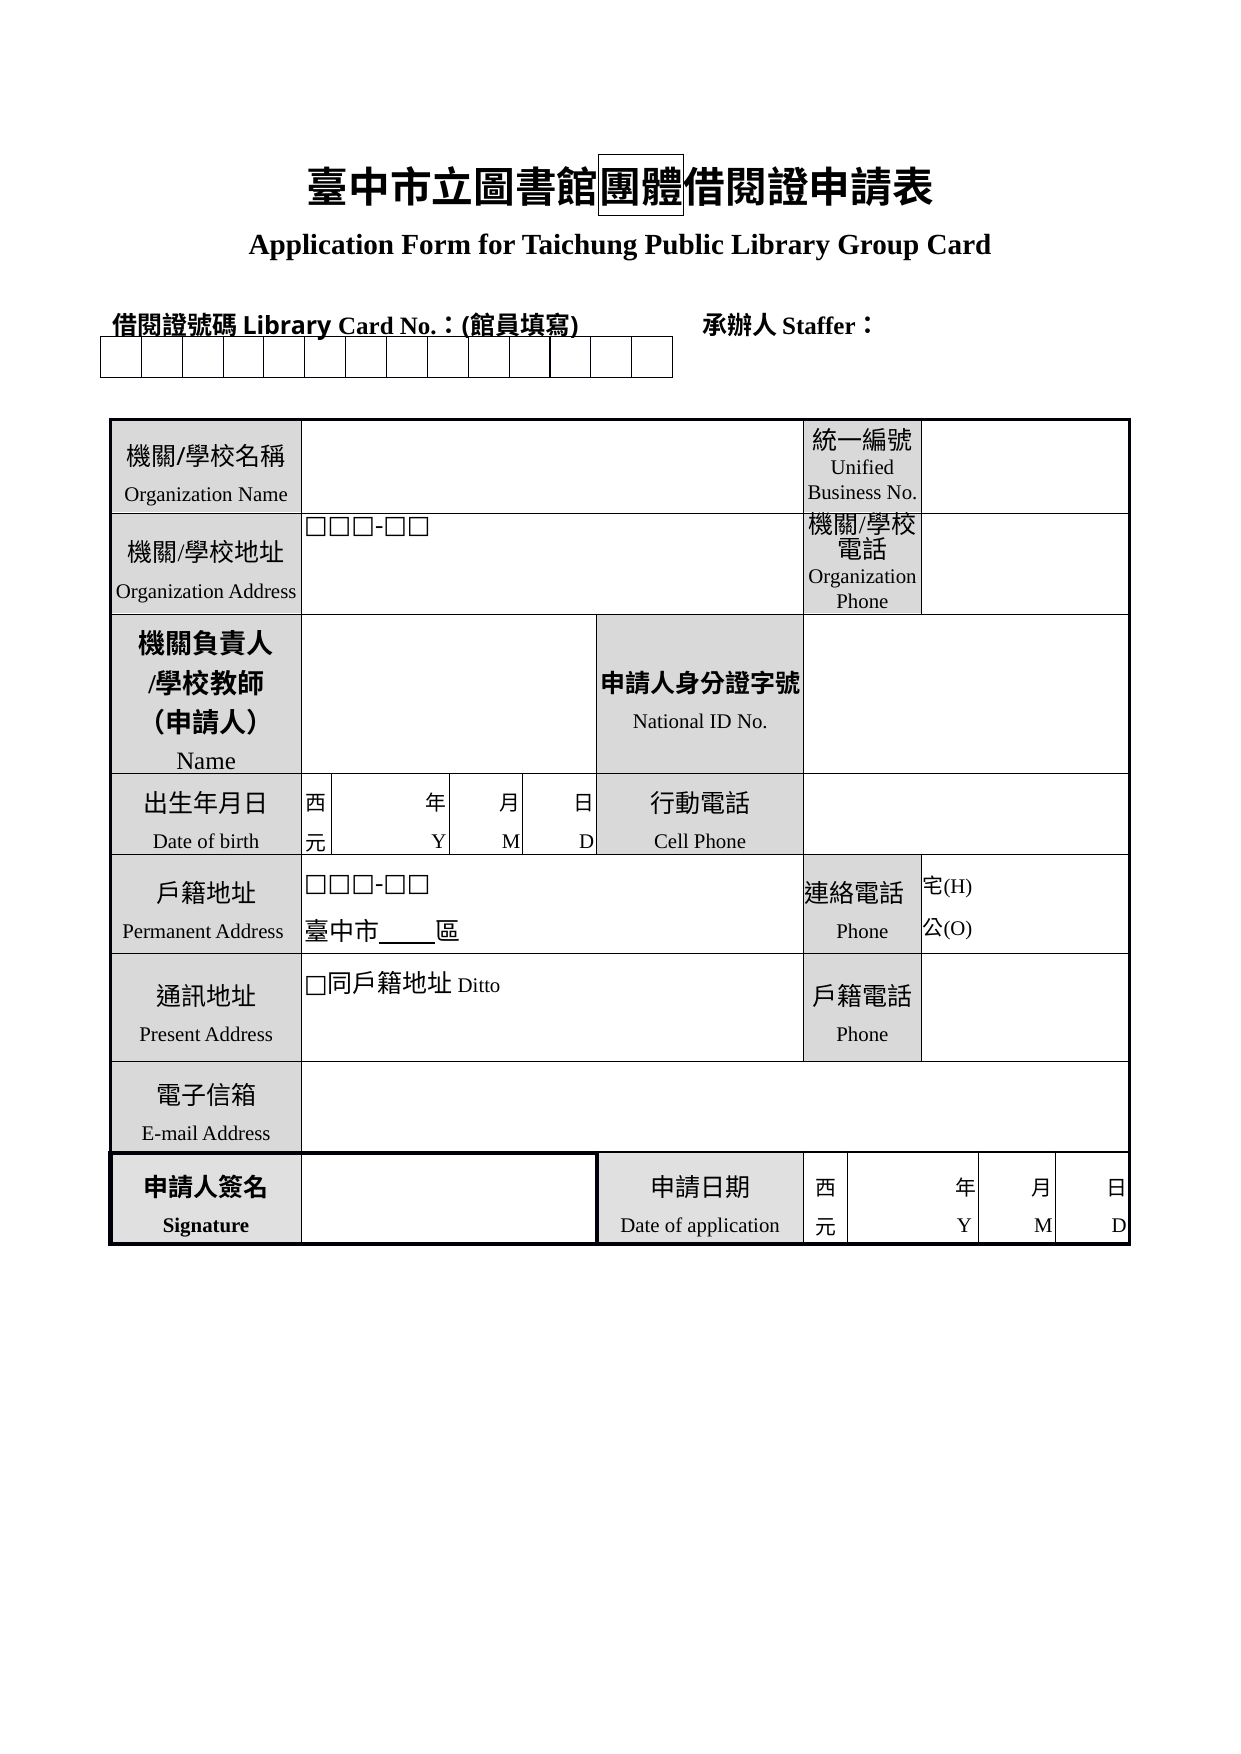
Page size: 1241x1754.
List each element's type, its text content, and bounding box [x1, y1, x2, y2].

table_cell 宅(H) 公(O) [922, 855, 1128, 953]
table_header [101, 337, 141, 377]
table_cell 機關/學校電話 Organization Phone [804, 514, 921, 613]
table_header [346, 337, 386, 377]
table_header [428, 337, 468, 377]
table_header [510, 337, 549, 377]
table_cell 行動電話 Cell Phone [597, 774, 803, 854]
table_header [302, 421, 803, 512]
table_header [469, 337, 509, 377]
table_cell 申請日期 Date of application [599, 1153, 803, 1242]
table_cell 月 M [450, 774, 522, 854]
table_cell 機關/學校地址 Organization Address [112, 514, 301, 613]
text 臺中市立圖書館團體借閱證申請表 [112, 138, 1128, 217]
text 借閱證號碼Library Card No.：(館員填寫) 承辦人Staffer： [112, 296, 1128, 336]
table_cell 西元 [804, 1153, 847, 1242]
table_cell 通訊地址 Present Address [112, 954, 301, 1061]
table_cell 連絡電話 Phone [804, 855, 921, 953]
table_cell □□□-□□ 臺中市 區 [302, 855, 803, 953]
table_cell 日 D [523, 774, 596, 854]
table_cell 年 Y [332, 774, 449, 854]
table_cell 出生年月日 Date of birth [112, 774, 301, 854]
table_cell [922, 514, 1128, 613]
table_header [591, 337, 631, 377]
table_header [183, 337, 223, 377]
table_header [305, 337, 345, 377]
table_cell 年 Y [848, 1153, 978, 1242]
table_cell [302, 1062, 1128, 1151]
table_cell 申請人簽名 Signature [113, 1155, 301, 1242]
table_cell [922, 954, 1128, 1061]
table_cell [804, 615, 1128, 773]
table_header [551, 337, 590, 377]
table_header [264, 337, 304, 377]
table_header [224, 337, 263, 377]
table_cell 西元 [302, 774, 331, 854]
table_header 機關/學校名稱 Organization Name [112, 421, 301, 512]
table_cell 機關負責人 /學校教師 （申請人） Name [112, 615, 301, 773]
table_cell [804, 774, 1128, 854]
table_header [922, 421, 1128, 512]
table_header 統一編號 Unified Business No. [804, 421, 921, 512]
table_cell 戶籍地址 Permanent Address [112, 855, 301, 953]
table_cell [302, 1155, 595, 1242]
table_cell 日 D [1056, 1153, 1128, 1242]
table_cell 電子信箱 E-mail Address [112, 1062, 301, 1151]
table_header [387, 337, 427, 377]
table_header [632, 337, 672, 377]
table_cell 申請人身分證字號 National ID No. [597, 615, 803, 773]
table_cell □同戶籍地址Ditto [302, 954, 803, 1061]
table_cell [302, 615, 596, 773]
table_cell □□□-□□ [302, 514, 803, 613]
text Application Form for Taichung Public Library Group Card [112, 217, 1128, 257]
table_cell 月 M [979, 1153, 1055, 1242]
table_header [142, 337, 182, 377]
table_cell 戶籍電話 Phone [804, 954, 921, 1061]
